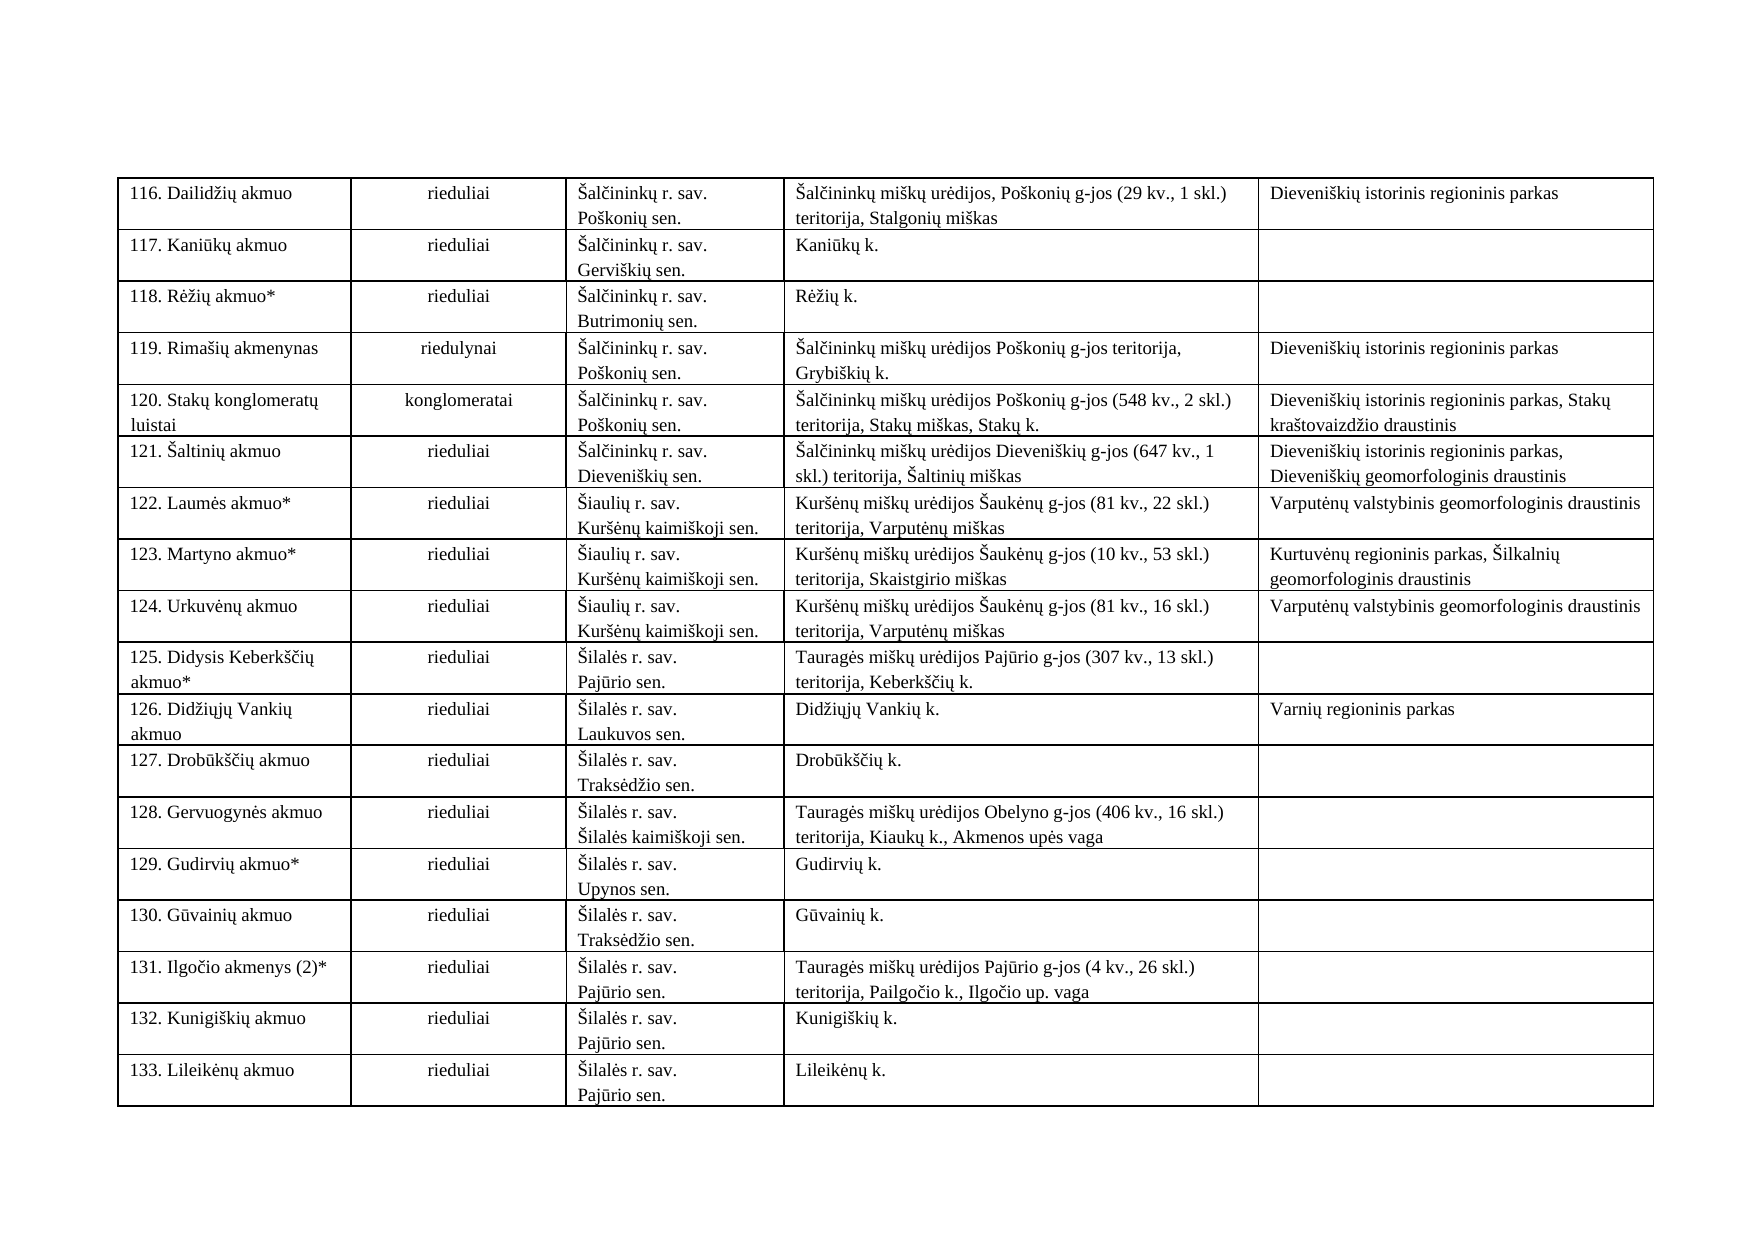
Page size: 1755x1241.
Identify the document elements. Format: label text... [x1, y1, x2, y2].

table_cell rieduliai [352, 437, 565, 487]
table_cell rieduliai [352, 849, 566, 899]
table_cell [1259, 746, 1653, 796]
table_cell [1259, 901, 1653, 951]
table_cell 129. Gudirvių akmuo* [119, 849, 350, 899]
table_cell rieduliai [352, 540, 566, 590]
table_cell Šilalės r. sav. Pajūrio sen. [567, 952, 784, 1002]
table_cell 119. Rimašių akmenynas [119, 333, 350, 383]
table_cell Varputėnų valstybinis geomorfologinis draustinis [1259, 591, 1653, 641]
table_cell rieduliai [352, 952, 566, 1002]
table_cell [1259, 952, 1653, 1002]
table_cell rieduliai [352, 695, 565, 744]
table_cell Šilalės r. sav. Upynos sen. [567, 849, 784, 899]
table_cell konglomeratai [352, 385, 565, 435]
table_cell Kaniūkų k. [785, 230, 1258, 280]
table_cell 123. Martyno akmuo* [119, 540, 350, 590]
table_cell rieduliai [352, 798, 565, 847]
table_cell Lileikėnų k. [785, 1055, 1258, 1105]
table_cell 124. Urkuvėnų akmuo [119, 591, 350, 641]
table_cell Šilalės r. sav. Traksėdžio sen. [567, 901, 783, 951]
table_cell Šilalės r. sav. Traksėdžio sen. [567, 746, 783, 796]
table_cell Šiaulių r. sav. Kuršėnų kaimiškoji sen. [567, 591, 783, 641]
table_cell [1259, 1004, 1653, 1054]
table_cell Šiaulių r. sav. Kuršėnų kaimiškoji sen. [567, 488, 784, 538]
table_cell Šalčininkų r. sav. Poškonių sen. [567, 385, 783, 435]
table_cell Kuršėnų miškų urėdijos Šaukėnų g-jos (81 kv., 22 skl.) teritorija, Varputėnų miškas [785, 488, 1258, 538]
table_cell Šalčininkų r. sav. Poškonių sen. [567, 333, 783, 383]
table_cell Dieveniškių istorinis regioninis parkas [1259, 179, 1653, 229]
table_cell 128. Gervuogynės akmuo [119, 798, 350, 847]
table_cell Varputėnų valstybinis geomorfologinis draustinis [1259, 488, 1653, 538]
table_cell Dieveniškių istorinis regioninis parkas [1259, 333, 1653, 383]
table_cell Šiaulių r. sav. Kuršėnų kaimiškoji sen. [567, 540, 784, 590]
table_cell Gudirvių k. [785, 849, 1258, 899]
table_cell Tauragės miškų urėdijos Pajūrio g-jos (307 kv., 13 skl.) teritorija, Keberkščių k. [785, 643, 1258, 693]
table_cell 126. Didžiųjų Vankių akmuo [119, 695, 350, 744]
table_cell Gūvainių k. [785, 901, 1258, 951]
table_cell Šalčininkų miškų urėdijos Poškonių g-jos (548 kv., 2 skl.) teritorija, Stakų miškas, Stakų k. [785, 385, 1258, 435]
table_cell Rėžių k. [785, 282, 1258, 332]
table_cell Šilalės r. sav. Pajūrio sen. [567, 643, 784, 693]
table_cell 127. Drobūkščių akmuo [119, 746, 350, 796]
table_cell Šalčininkų r. sav. Butrimonių sen. [567, 282, 784, 332]
table_cell Dieveniškių istorinis regioninis parkas, Dieveniškių geomorfologinis draustinis [1259, 437, 1653, 487]
table_cell [1259, 849, 1653, 899]
table_cell Šilalės r. sav. Pajūrio sen. [567, 1004, 783, 1054]
table_cell 131. Ilgočio akmenys (2)* [119, 952, 350, 1002]
table_cell rieduliai [352, 1004, 565, 1054]
table_cell Šalčininkų miškų urėdijos Dieveniškių g-jos (647 kv., 1 skl.) teritorija, Šaltinių miškas [785, 437, 1258, 487]
table_cell 133. Lileikėnų akmuo [119, 1055, 350, 1105]
table_cell 120. Stakų konglomeratų luistai [119, 385, 350, 435]
table_cell Šilalės r. sav. Šilalės kaimiškoji sen. [567, 798, 783, 847]
table_cell [1259, 230, 1653, 280]
table_cell rieduliai [352, 901, 565, 951]
table_cell Šalčininkų r. sav. Dieveniškių sen. [567, 437, 783, 487]
table_cell Tauragės miškų urėdijos Pajūrio g-jos (4 kv., 26 skl.) teritorija, Pailgočio k., Ilgočio up. vaga [785, 952, 1258, 1002]
table_cell Dieveniškių istorinis regioninis parkas, Stakų kraštovaizdžio draustinis [1259, 385, 1653, 435]
table_cell rieduliai [352, 1055, 565, 1105]
table_cell Šalčininkų miškų urėdijos Poškonių g-jos teritorija, Grybiškių k. [785, 333, 1258, 383]
table_cell 116. Dailidžių akmuo [119, 179, 350, 229]
table_cell 122. Laumės akmuo* [119, 488, 350, 538]
table_cell 125. Didysis Keberkščių akmuo* [119, 643, 350, 693]
table_cell Kunigiškių k. [785, 1004, 1258, 1054]
table_cell Varnių regioninis parkas [1259, 695, 1653, 744]
table_cell [1259, 282, 1653, 332]
table_cell rieduliai [352, 591, 565, 641]
table_cell rieduliai [352, 230, 565, 280]
table_cell Kuršėnų miškų urėdijos Šaukėnų g-jos (81 kv., 16 skl.) teritorija, Varputėnų miškas [785, 591, 1258, 641]
table_cell Didžiųjų Vankių k. [785, 695, 1258, 744]
table_cell 130. Gūvainių akmuo [119, 901, 350, 951]
table_cell [1259, 643, 1653, 693]
table_cell Šalčininkų miškų urėdijos, Poškonių g-jos (29 kv., 1 skl.) teritorija, Stalgonių miškas [785, 179, 1258, 229]
table_cell Šalčininkų r. sav. Poškonių sen. [567, 179, 783, 229]
table_cell Kuršėnų miškų urėdijos Šaukėnų g-jos (10 kv., 53 skl.) teritorija, Skaistgirio miškas [785, 540, 1258, 590]
table_cell rieduliai [352, 179, 565, 229]
table_cell 132. Kunigiškių akmuo [119, 1004, 350, 1054]
table_cell [1259, 798, 1653, 847]
table_cell rieduliai [352, 643, 566, 693]
table_cell Drobūkščių k. [785, 746, 1258, 796]
table_cell Šilalės r. sav. Laukuvos sen. [567, 695, 783, 744]
table_cell rieduliai [352, 282, 566, 332]
table_cell Šalčininkų r. sav. Gerviškių sen. [567, 230, 783, 280]
table_cell Kurtuvėnų regioninis parkas, Šilkalnių geomorfologinis draustinis [1259, 540, 1653, 590]
table_cell Tauragės miškų urėdijos Obelyno g-jos (406 kv., 16 skl.) teritorija, Kiaukų k., Akmenos upės vaga [785, 798, 1258, 847]
table_cell Šilalės r. sav. Pajūrio sen. [567, 1055, 783, 1105]
table_cell 121. Šaltinių akmuo [119, 437, 350, 487]
table_cell [1259, 1055, 1653, 1105]
table_cell rieduliai [352, 746, 565, 796]
table_cell riedulynai [352, 333, 565, 383]
table_cell 117. Kaniūkų akmuo [119, 230, 350, 280]
table_cell rieduliai [352, 488, 566, 538]
table_cell 118. Rėžių akmuo* [119, 282, 350, 332]
